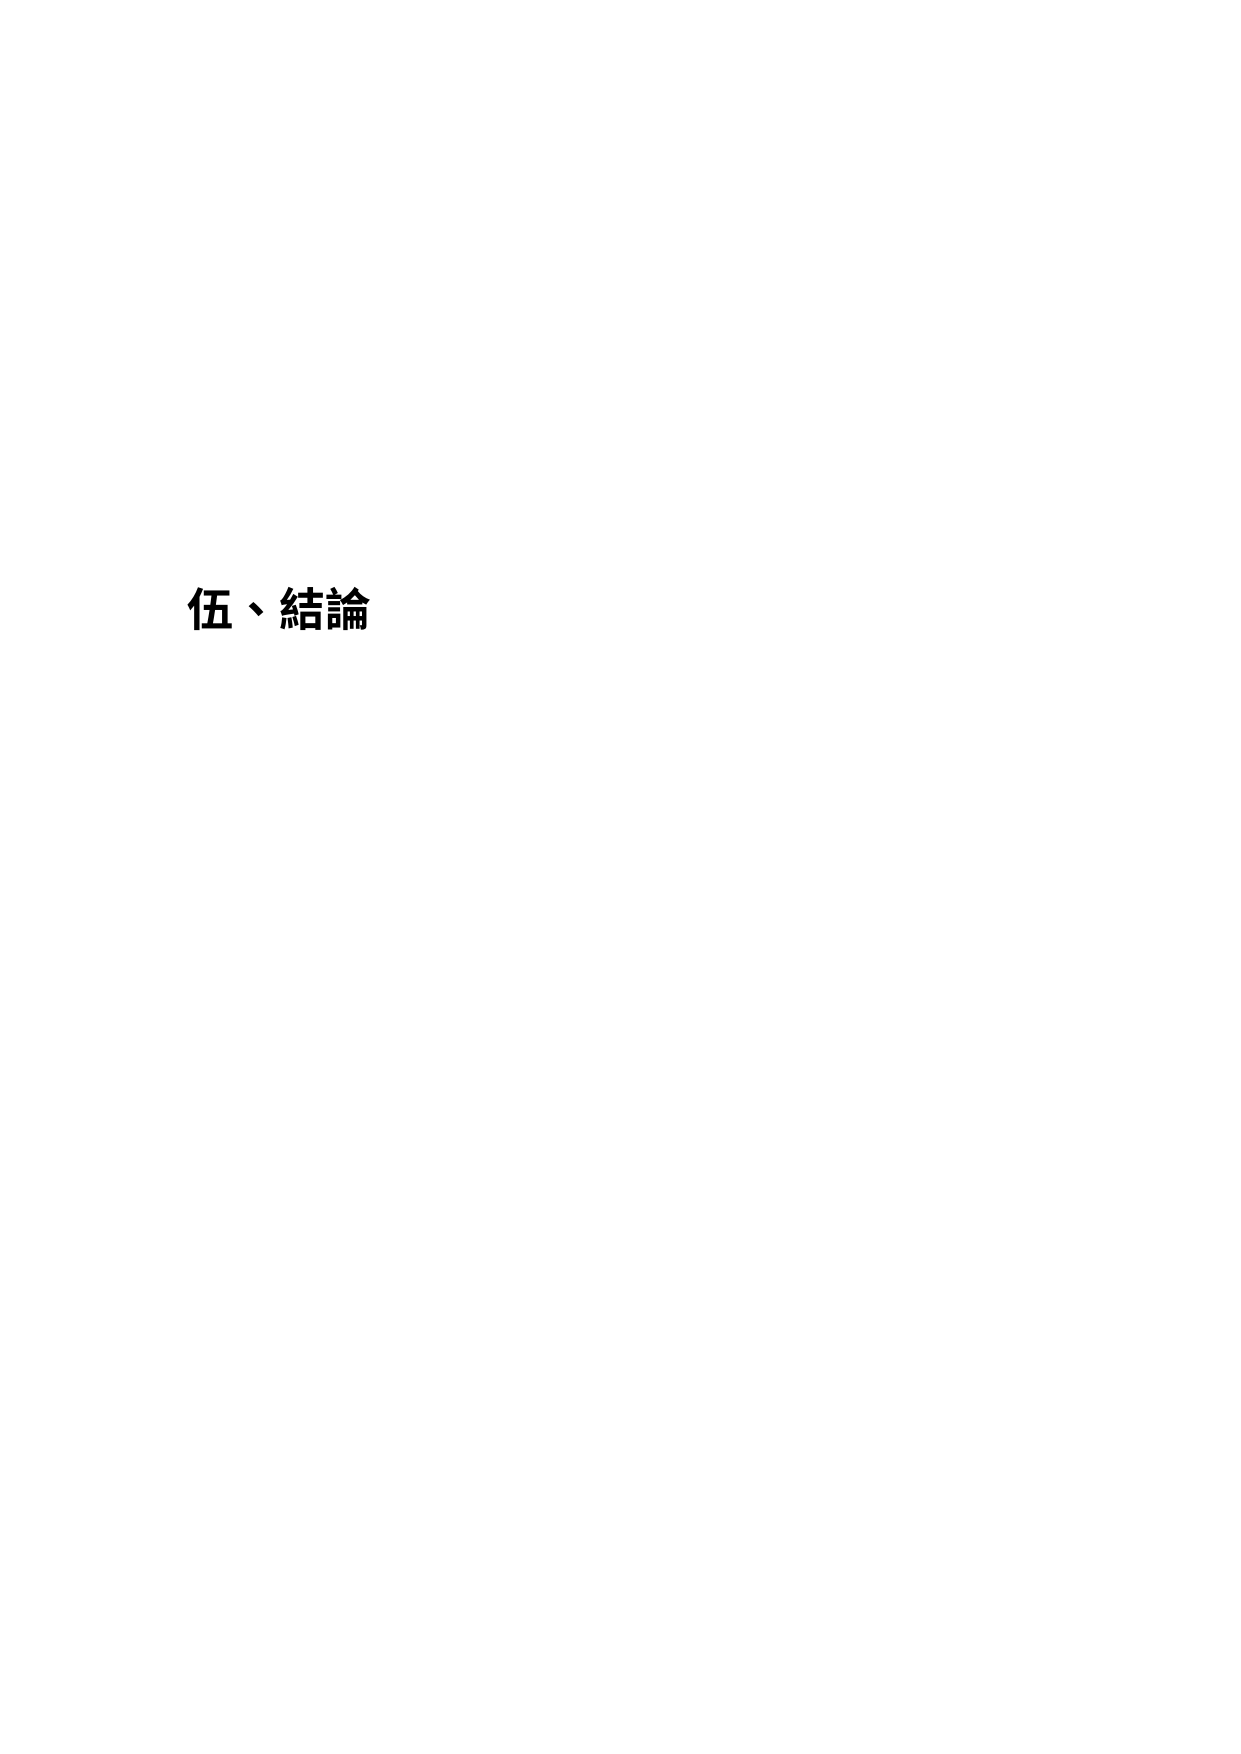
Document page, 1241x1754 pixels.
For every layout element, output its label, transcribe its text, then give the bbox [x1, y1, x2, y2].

text 伍、結論 [187, 533, 1053, 658]
